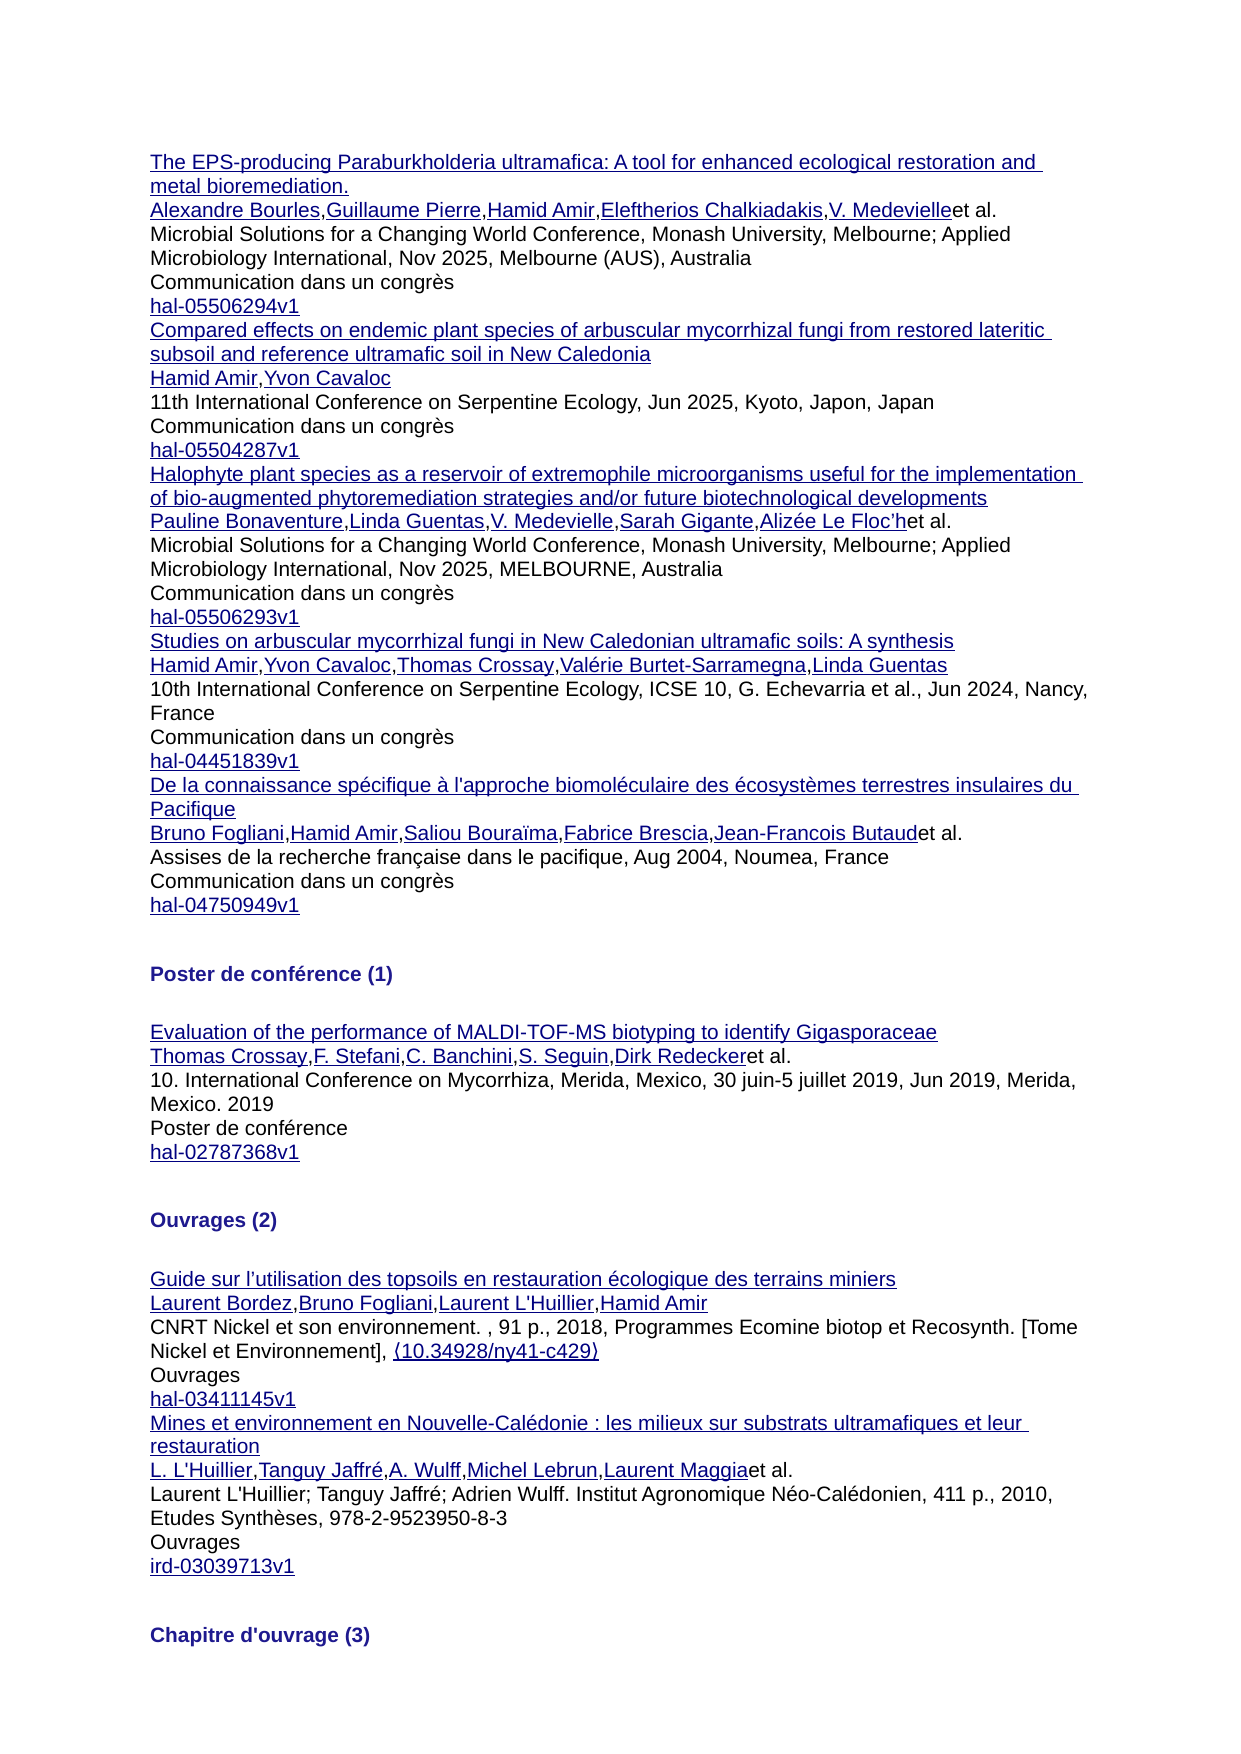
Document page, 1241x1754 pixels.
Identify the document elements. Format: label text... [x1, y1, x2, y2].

subtitle Poster de conférence (1) [150, 961, 1090, 985]
table_header Evaluation of the performance of MALDI-TOF-MS biotyping to identify Gigasporaceae Thomas Crossay,F. Stefani,C. Banchini,S. Seguin,Dirk Redeckeret al. 10. International Conference on Mycorrhiza, Merida, Mexico, 30 juin-5 juillet 2019, Jun 2019, Merida, Mexico. 2019 Poster de conférence hal-02787368v1 [150, 1020, 1090, 1163]
table_cell Halophyte plant species as a reservoir of extremophile microorganisms useful for the implementation of bio-augmented phytoremediation strategies and/or future biotechnological developments Pauline Bonaventure,Linda Guentas,V. Medevielle,Sarah Gigante,Alizée Le Floc’het al. Microbial Solutions for a Changing World Conference, Monash University, Melbourne; Applied Microbiology International, Nov 2025, MELBOURNE, Australia Communication dans un congrès hal-05506293v1 [150, 461, 1090, 629]
table_cell De la connaissance spécifique à l'approche biomoléculaire des écosystèmes terrestres insulaires du Pacifique Bruno Fogliani,Hamid Amir,Saliou Bouraïma,Fabrice Brescia,Jean-Francois Butaudet al. Assises de la recherche française dans le pacifique, Aug 2004, Noumea, France Communication dans un congrès hal-04750949v1 [150, 773, 1090, 917]
subtitle Ouvrages (2) [150, 1208, 1090, 1232]
table_cell Studies on arbuscular mycorrhizal fungi in New Caledonian ultramafic soils: A synthesis Hamid Amir,Yvon Cavaloc,Thomas Crossay,Valérie Burtet-Sarramegna,Linda Guentas 10th International Conference on Serpentine Ecology, ICSE 10, G. Echevarria et al., Jun 2024, Nancy, France Communication dans un congrès hal-04451839v1 [150, 629, 1090, 773]
table_cell Mines et environnement en Nouvelle-Calédonie : les milieux sur substrats ultramafiques et leur restauration L. L'Huillier,Tanguy Jaffré,A. Wulff,Michel Lebrun,Laurent Maggiaet al. Laurent L'Huillier; Tanguy Jaffré; Adrien Wulff. Institut Agronomique Néo-Calédonien, 411 p., 2010, Etudes Synthèses, 978-2-9523950-8-3 Ouvrages ird-03039713v1 [150, 1410, 1090, 1578]
table_cell Compared effects on endemic plant species of arbuscular mycorrhizal fungi from restored lateritic subsoil and reference ultramafic soil in New Caledonia Hamid Amir,Yvon Cavaloc 11th International Conference on Serpentine Ecology, Jun 2025, Kyoto, Japon, Japan Communication dans un congrès hal-05504287v1 [150, 318, 1090, 461]
table_header Guide sur l’utilisation des topsoils en restauration écologique des terrains miniers Laurent Bordez,Bruno Fogliani,Laurent L'Huillier,Hamid Amir CNRT Nickel et son environnement. , 91 p., 2018, Programmes Ecomine biotop et Recosynth. [Tome Nickel et Environnement], ⟨10.34928/ny41-c429⟩ Ouvrages hal-03411145v1 [150, 1267, 1090, 1410]
subtitle Chapitre d'ouvrage (3) [150, 1623, 1090, 1647]
table_header The EPS-producing Paraburkholderia ultramafica: A tool for enhanced ecological restoration and metal bioremediation. Alexandre Bourles,Guillaume Pierre,Hamid Amir,Eleftherios Chalkiadakis,V. Medevielleet al. Microbial Solutions for a Changing World Conference, Monash University, Melbourne; Applied Microbiology International, Nov 2025, Melbourne (AUS), Australia Communication dans un congrès hal-05506294v1 [150, 150, 1090, 318]
